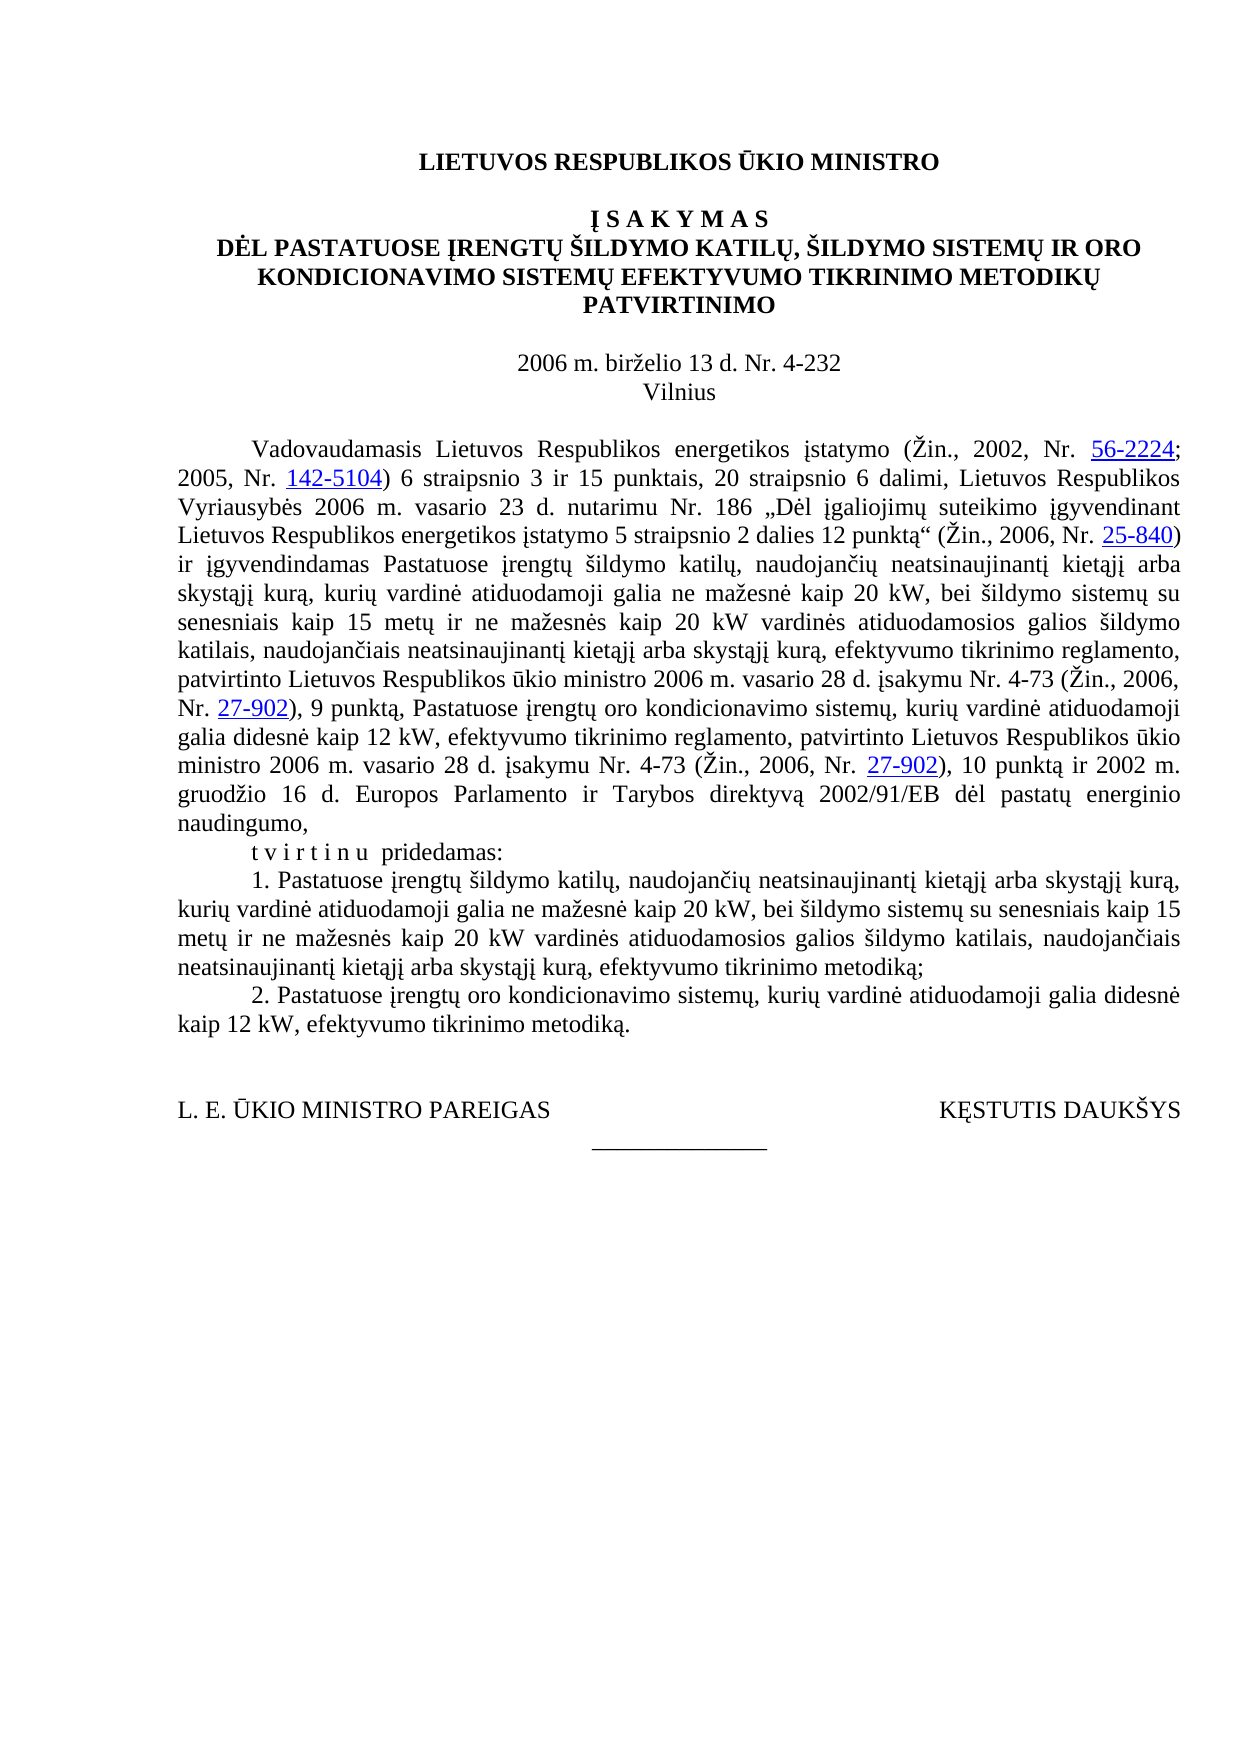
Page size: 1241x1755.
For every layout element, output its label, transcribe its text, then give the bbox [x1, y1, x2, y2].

text 2. Pastatuose įrengtų oro kondicionavimo sistemų, kurių vardinė atiduodamoji galia didesnė kaip 12 kW, efektyvumo tikrinimo metodiką. [177, 981, 1181, 1038]
text LIETUVOS RESPUBLIKOS ŪKIO MINISTRO [177, 147, 1181, 176]
text L. E. ŪKIO MINISTRO PAREIGAS KĘSTUTIS DAUKŠYS [177, 1096, 1181, 1124]
text DĖL PASTATUOSE ĮRENGTŲ ŠILDYMO KATILŲ, ŠILDYMO SISTEMŲ IR ORO KONDICIONAVIMO SISTEMŲ EFEKTYVUMO TIKRINIMO METODIKŲ PATVIRTINIMO [177, 233, 1181, 319]
text tvirtinu pridedamas: [177, 837, 1181, 866]
text Vadovaudamasis Lietuvos Respublikos energetikos įstatymo (Žin., 2002, Nr. 56-2224; 2005, Nr. 142-5104) 6 straipsnio 3 ir 15 punktais, 20 straipsnio 6 dalimi, Lietuvos Respublikos Vyriausybės 2006 m. vasario 23 d. nutarimu Nr. 186 „Dėl įgaliojimų suteikimo įgyvendinant Lietuvos Respublikos energetikos įstatymo 5 straipsnio 2 dalies 12 punktą“ (Žin., 2006, Nr. 25-840) ir įgyvendindamas Pastatuose įrengtų šildymo katilų, naudojančių neatsinaujinantį kietąjį arba skystąjį kurą, kurių vardinė atiduodamoji galia ne mažesnė kaip 20 kW, bei šildymo sistemų su senesniais kaip 15 metų ir ne mažesnės kaip 20 kW vardinės atiduodamosios galios šildymo katilais, naudojančiais neatsinaujinantį kietąjį arba skystąjį kurą, efektyvumo tikrinimo reglamento, patvirtinto Lietuvos Respublikos ūkio ministro 2006 m. vasario 28 d. įsakymu Nr. 4-73 (Žin., 2006, Nr. 27-902), 9 punktą, Pastatuose įrengtų oro kondicionavimo sistemų, kurių vardinė atiduodamoji galia didesnė kaip 12 kW, efektyvumo tikrinimo reglamento, patvirtinto Lietuvos Respublikos ūkio ministro 2006 m. vasario 28 d. įsakymu Nr. 4-73 (Žin., 2006, Nr. 27-902), 10 punktą ir 2002 m. gruodžio 16 d. Europos Parlamento ir Tarybos direktyvą 2002/91/EB dėl pastatų energinio naudingumo, [177, 434, 1181, 837]
text 1. Pastatuose įrengtų šildymo katilų, naudojančių neatsinaujinantį kietąjį arba skystąjį kurą, kurių vardinė atiduodamoji galia ne mažesnė kaip 20 kW, bei šildymo sistemų su senesniais kaip 15 metų ir ne mažesnės kaip 20 kW vardinės atiduodamosios galios šildymo katilais, naudojančiais neatsinaujinantį kietąjį arba skystąjį kurą, efektyvumo tikrinimo metodiką; [177, 866, 1181, 981]
text Į S A K Y M A S [177, 204, 1181, 233]
text 2006 m. birželio 13 d. Nr. 4-232 [177, 348, 1181, 377]
text Vilnius [177, 377, 1181, 406]
text ______________ [177, 1124, 1181, 1153]
